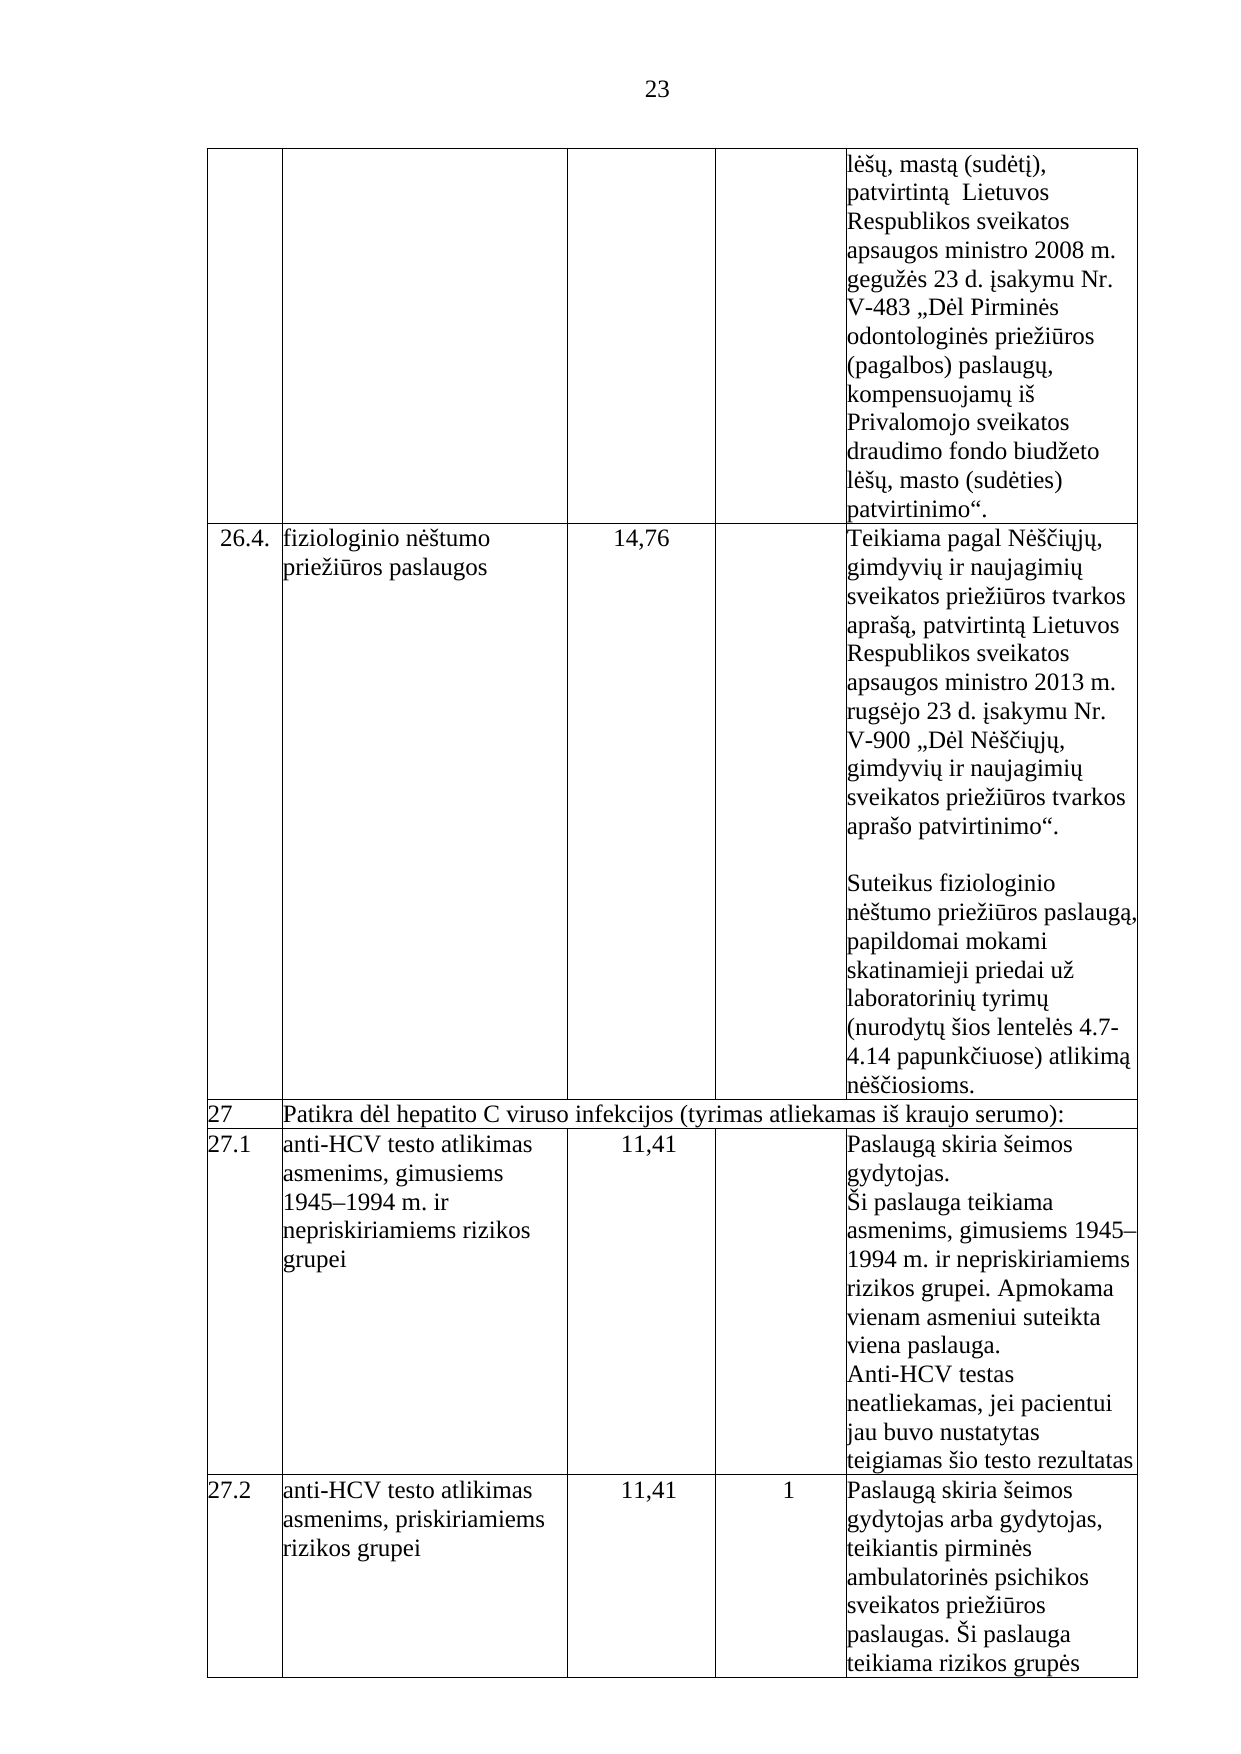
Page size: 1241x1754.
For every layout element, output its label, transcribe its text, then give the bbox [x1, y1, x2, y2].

table_cell fiziologinio nėštumo priežiūros paslaugos [283, 524, 567, 1098]
table_cell Paslaugą skiria šeimos gydytojas arba gydytojas, teikiantis pirminės ambulatorinės psichikos sveikatos priežiūros paslaugas. Ši paslauga teikiama rizikos grupės [847, 1475, 1137, 1677]
table_cell [568, 149, 715, 522]
table_cell 26.4. [208, 524, 282, 1098]
table_cell Teikiama pagal Nėščiųjų, gimdyvių ir naujagimių sveikatos priežiūros tvarkos aprašą, patvirtintą Lietuvos Respublikos sveikatos apsaugos ministro 2013 m. rugsėjo 23 d. įsakymu Nr. V-900 „Dėl Nėščiųjų, gimdyvių ir naujagimių sveikatos priežiūros tvarkos aprašo patvirtinimo“. Suteikus fiziologinio nėštumo priežiūros paslaugą, papildomai mokami skatinamieji priedai už laboratorinių tyrimų (nurodytų šios lentelės 4.7-4.14 papunkčiuose) atlikimą nėščiosioms. [847, 524, 1137, 1098]
table_cell [283, 149, 567, 522]
table_cell [208, 149, 282, 522]
table_cell 14,76 [568, 524, 715, 1098]
table_cell 27 [208, 1100, 282, 1128]
table_cell lėšų, mastą (sudėtį), patvirtintą Lietuvos Respublikos sveikatos apsaugos ministro 2008 m. gegužės 23 d. įsakymu Nr. V-483 „Dėl Pirminės odontologinės priežiūros (pagalbos) paslaugų, kompensuojamų iš Privalomojo sveikatos draudimo fondo biudžeto lėšų, masto (sudėties) patvirtinimo“. [847, 149, 1137, 522]
table_cell anti-HCV testo atlikimas asmenims, gimusiems 1945–1994 m. ir nepriskiriamiems rizikos grupei [283, 1129, 567, 1474]
table_cell 1 [716, 1475, 846, 1677]
table_cell 27.1 [208, 1129, 282, 1474]
table_cell 27.2 [208, 1475, 282, 1677]
table_cell Paslaugą skiria šeimos gydytojas. Ši paslauga teikiama asmenims, gimusiems 1945–1994 m. ir nepriskiriamiems rizikos grupei. Apmokama vienam asmeniui suteikta viena paslauga. Anti-HCV testas neatliekamas, jei pacientui jau buvo nustatytas teigiamas šio testo rezultatas [847, 1129, 1137, 1474]
table_cell Patikra dėl hepatito C viruso infekcijos (tyrimas atliekamas iš kraujo serumo): [283, 1100, 1137, 1128]
table_cell 11,41 [568, 1475, 715, 1677]
table_cell [716, 149, 846, 522]
table_cell 11,41 [568, 1129, 715, 1474]
table_cell anti-HCV testo atlikimas asmenims, priskiriamiems rizikos grupei [283, 1475, 567, 1677]
table_cell [716, 1129, 846, 1474]
table_cell [716, 524, 846, 1098]
